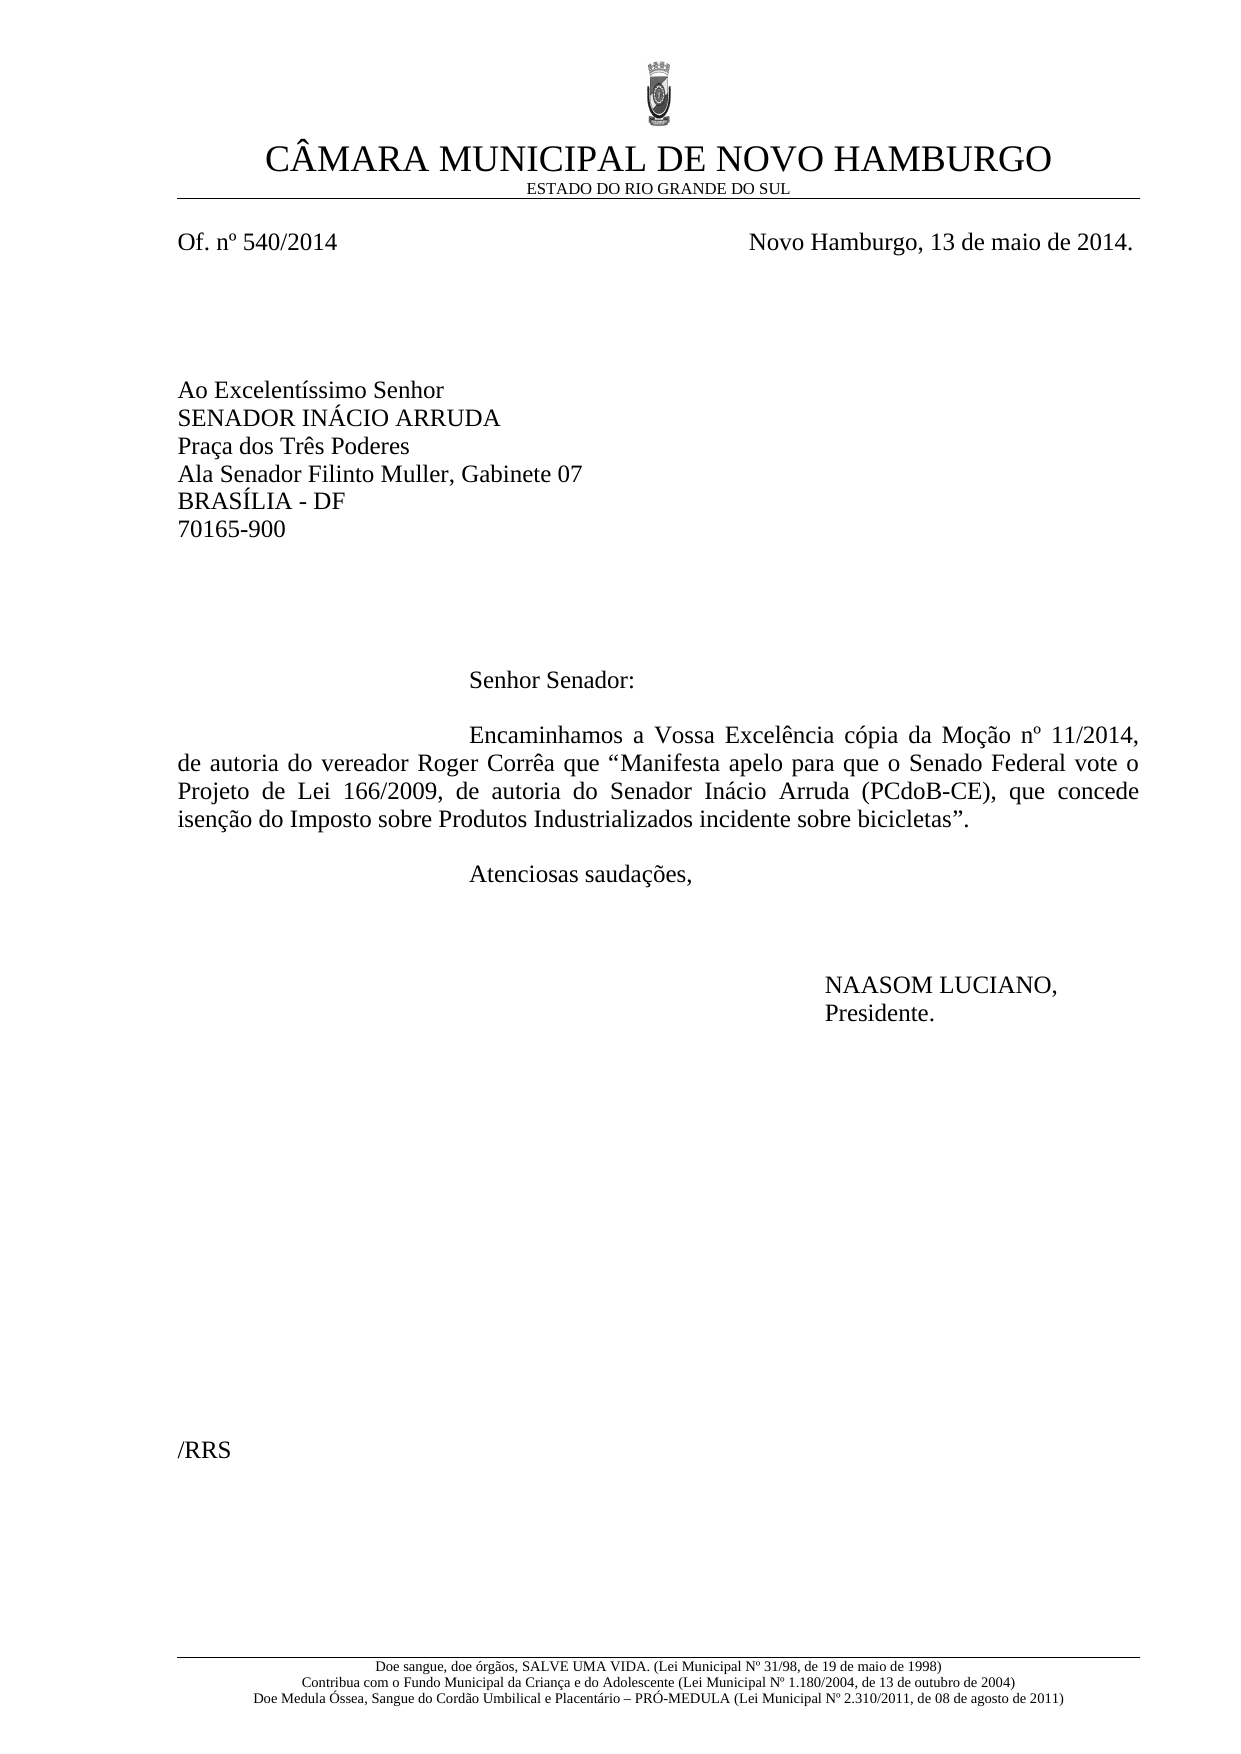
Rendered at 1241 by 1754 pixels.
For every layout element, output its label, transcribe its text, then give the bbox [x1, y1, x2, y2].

text Encaminhamos a Vossa Excelência cópia da Moção nº 11/2014, de autoria do vereador Roger Corrêa que “Manifesta apelo para que o Senado Federal vote o Projeto de Lei 166/2009, de autoria do Senador Inácio Arruda (PCdoB-CE), que concede isenção do Imposto sobre Produtos Industrializados incidente sobre bicicletas”. [177, 722, 1140, 832]
text NAASOM LUCIANO, [824, 971, 1140, 999]
text Senhor Senador: [177, 666, 1140, 694]
text BRASÍLIA - DF [177, 487, 1140, 515]
text SENADOR INÁCIO ARRUDA [177, 404, 1140, 432]
text /RRS [177, 1437, 1140, 1464]
text Ao Excelentíssimo Senhor [177, 377, 1140, 404]
text Of. nº 540/2014 Novo Hamburgo, 13 de maio de 2014. [177, 228, 1140, 256]
text Praça dos Três Poderes [177, 432, 1140, 460]
text Ala Senador Filinto Muller, Gabinete 07 [177, 460, 1140, 487]
text Atenciosas saudações, [177, 860, 1140, 888]
text Presidente. [824, 999, 1140, 1026]
text 70165-900 [177, 515, 1140, 543]
